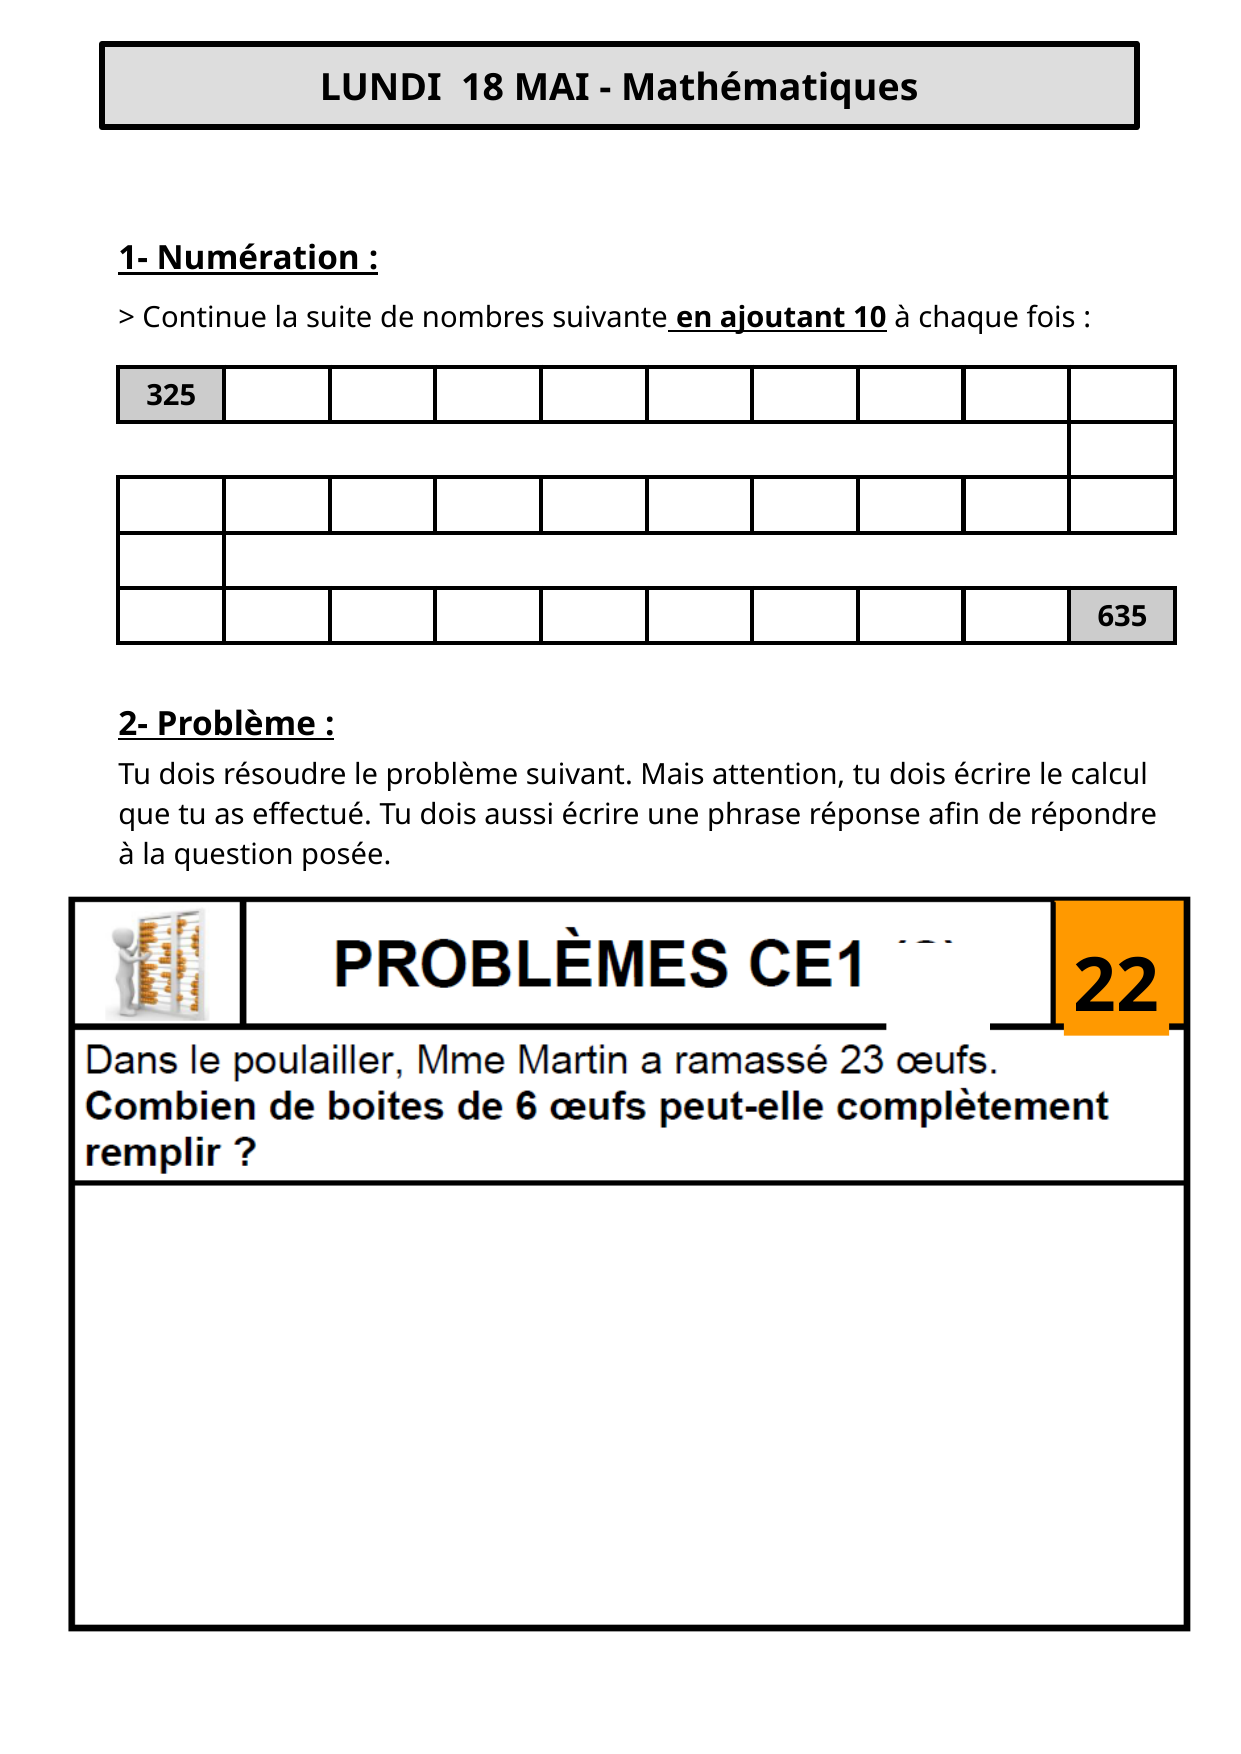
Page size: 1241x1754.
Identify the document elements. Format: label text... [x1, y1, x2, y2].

table_header [860, 369, 961, 420]
table_header [649, 479, 750, 531]
table_header [966, 479, 1067, 531]
table_header [226, 590, 328, 641]
table_header [543, 479, 645, 531]
table_header [435, 535, 541, 586]
table_header [120, 479, 222, 531]
table_header [964, 535, 1069, 586]
table_header [541, 424, 647, 475]
table_header [649, 590, 750, 641]
table_header 635 [1071, 590, 1173, 641]
table_header [332, 590, 433, 641]
table_header [647, 424, 752, 475]
table_header [543, 369, 645, 420]
table_header [332, 479, 433, 531]
table_header [966, 369, 1067, 420]
table_header [226, 479, 328, 531]
table_header [1071, 424, 1173, 475]
text > Continue la suite de nombres suivante en ajoutant 10 à chaque fois : [118, 296, 1175, 336]
text 2- Problème : [118, 700, 1175, 745]
table_header [1071, 369, 1173, 420]
table_header [649, 369, 750, 420]
table_header 325 [120, 369, 222, 420]
table_header [332, 369, 433, 420]
table_header [860, 479, 961, 531]
table_header [437, 369, 539, 420]
table_header [754, 369, 856, 420]
table_header [118, 424, 224, 475]
table_header [752, 424, 858, 475]
table_header [330, 424, 435, 475]
table_header [858, 424, 963, 475]
table_header [437, 590, 539, 641]
table_header [966, 590, 1067, 641]
table_header [752, 535, 858, 586]
table_header [435, 424, 541, 475]
table_header [541, 535, 647, 586]
table_header [860, 590, 961, 641]
table_header [964, 424, 1067, 475]
table_header [543, 590, 645, 641]
table_header [1071, 479, 1173, 531]
table_header [224, 424, 329, 475]
table_header [754, 590, 856, 641]
table_header [226, 535, 329, 586]
table_header [120, 590, 222, 641]
table_header [330, 535, 435, 586]
picture [62, 889, 1201, 1646]
table_header [858, 535, 963, 586]
table_header [226, 369, 328, 420]
table_header [1069, 535, 1175, 586]
table_header [120, 535, 222, 586]
table_header [754, 479, 856, 531]
text Tu dois résoudre le problème suivant. Mais attention, tu dois écrire le calcul que tu as effectué. Tu dois aussi écrire une phrase réponse afin de répondre à la question posée. [118, 754, 1175, 873]
table_header [647, 535, 752, 586]
table_header [437, 479, 539, 531]
text 1- Numération : [118, 234, 1175, 279]
